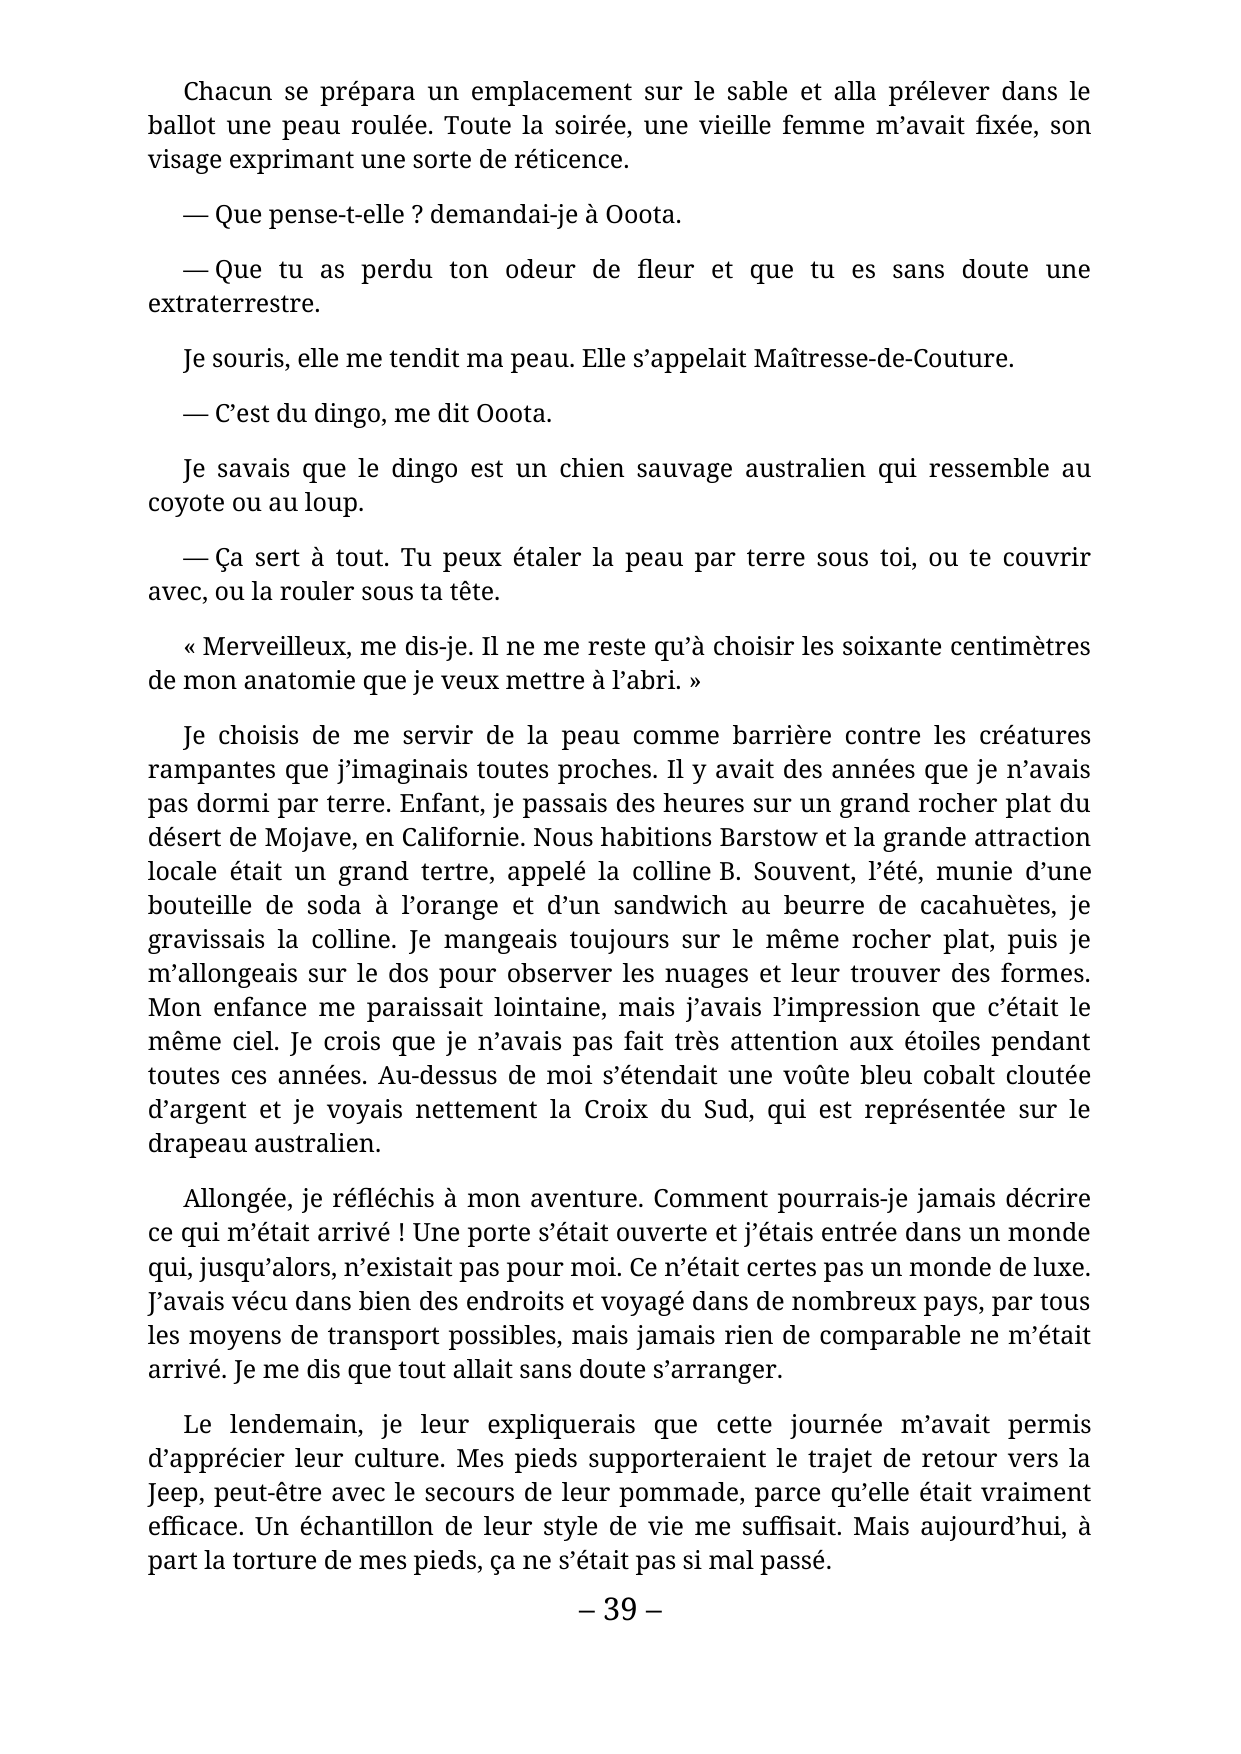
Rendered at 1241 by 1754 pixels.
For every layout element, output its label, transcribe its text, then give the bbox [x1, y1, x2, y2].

text Chacun se prépara un emplacement sur le sable et alla prélever dans le ballot une peau roulée. Toute la soirée, une vieille femme m’avait fixée, son visage exprimant une sorte de réticence. [148, 74, 1092, 176]
text — Que pense-t-elle ? demandai-je à Ooota. [148, 197, 1092, 231]
text Je choisis de me servir de la peau comme barrière contre les créatures rampantes que j’imaginais toutes proches. Il y avait des années que je n’avais pas dormi par terre. Enfant, je passais des heures sur un grand rocher plat du désert de Mojave, en Californie. Nous habitions Barstow et la grande attraction locale était un grand tertre, appelé la colline B. Souvent, l’été, munie d’une bouteille de soda à l’orange et d’un sandwich au beurre de cacahuètes, je gravissais la colline. Je mangeais toujours sur le même rocher plat, puis je m’allongeais sur le dos pour observer les nuages et leur trouver des formes. Mon enfance me paraissait lointaine, mais j’avais l’impression que c’était le même ciel. Je crois que je n’avais pas fait très attention aux étoiles pendant toutes ces années. Au-dessus de moi s’étendait une voûte bleu cobalt cloutée d’argent et je voyais nettement la Croix du Sud, qui est représentée sur le drapeau australien. [148, 717, 1092, 1160]
text Je souris, elle me tendit ma peau. Elle s’appelait Maîtresse-de-Couture. [148, 341, 1092, 375]
text — Ça sert à tout. Tu peux étaler la peau par terre sous toi, ou te couvrir avec, ou la rouler sous ta tête. [148, 539, 1092, 608]
text Le lendemain, je leur expliquerais que cette journée m’avait permis d’apprécier leur culture. Mes pieds supporteraient le trajet de retour vers la Jeep, peut-être avec le secours de leur pommade, parce qu’elle était vraiment efficace. Un échantillon de leur style de vie me suffisait. Mais aujourd’hui, à part la torture de mes pieds, ça ne s’était pas si mal passé. [148, 1406, 1092, 1577]
text — Que tu as perdu ton odeur de fleur et que tu es sans doute une extraterrestre. [148, 252, 1092, 320]
text Je savais que le dingo est un chien sauvage australien qui ressemble au coyote ou au loup. [148, 451, 1092, 519]
text — C’est du dingo, me dit Ooota. [148, 396, 1092, 430]
text Allongée, je réfléchis à mon aventure. Comment pourrais-je jamais décrire ce qui m’était arrivé ! Une porte s’était ouverte et j’étais entrée dans un monde qui, jusqu’alors, n’existait pas pour moi. Ce n’était certes pas un monde de luxe. J’avais vécu dans bien des endroits et voyagé dans de nombreux pays, par tous les moyens de transport possibles, mais jamais rien de comparable ne m’était arrivé. Je me dis que tout allait sans doute s’arranger. [148, 1181, 1092, 1385]
text « Merveilleux, me dis-je. Il ne me reste qu’à choisir les soixante centimètres de mon anatomie que je veux mettre à l’abri. » [148, 628, 1092, 697]
